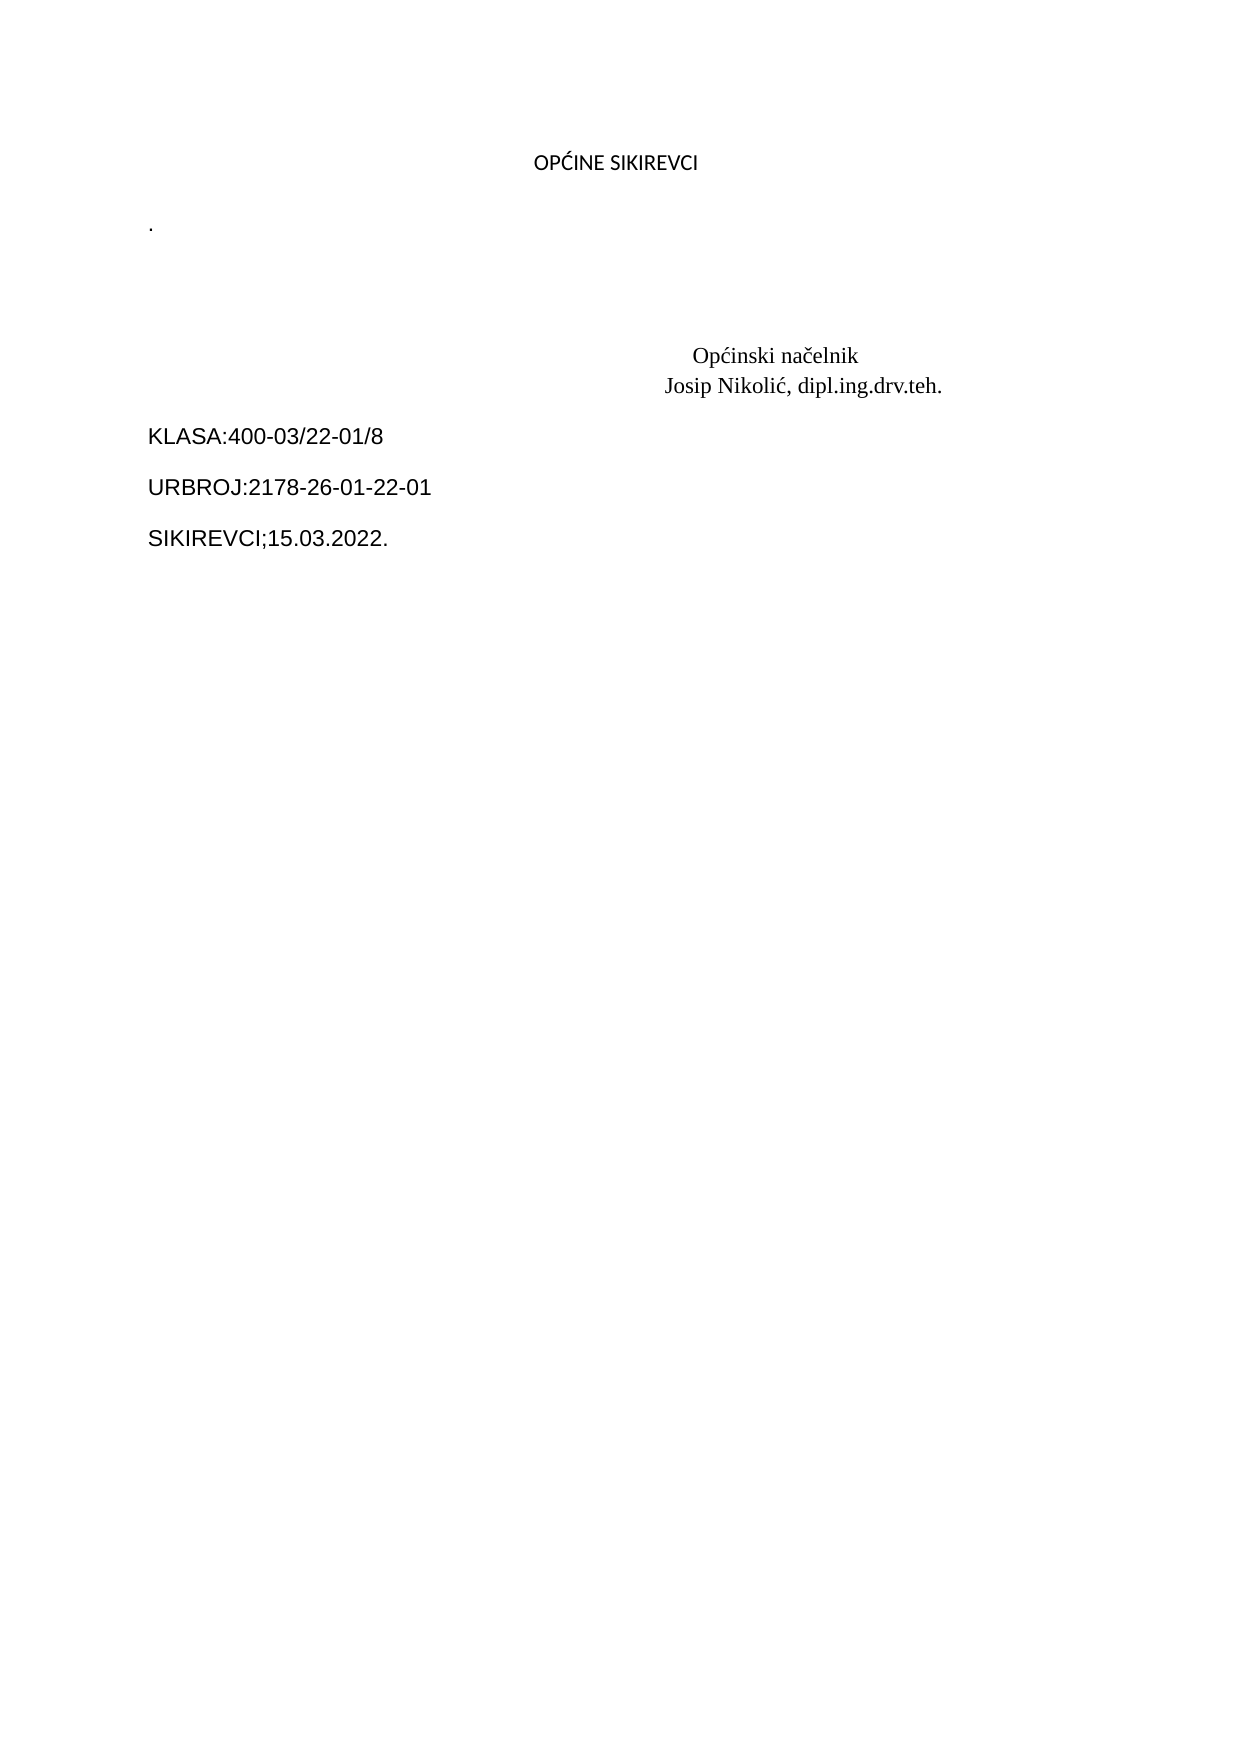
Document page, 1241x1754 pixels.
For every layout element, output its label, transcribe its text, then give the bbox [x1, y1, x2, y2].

text Josip Nikolić, dipl.ing.drv.teh. [148, 372, 1093, 398]
subtitle Općinski načelnik [369, 342, 1093, 368]
text . [148, 210, 1093, 237]
text KLASA:400-03/22-01/8 [148, 423, 1093, 449]
text URBROJ:2178-26-01-22-01 [148, 474, 1093, 501]
text SIKIREVCI;15.03.2022. [148, 525, 1093, 552]
text OPĆINE SIKIREVCI [148, 148, 1093, 176]
